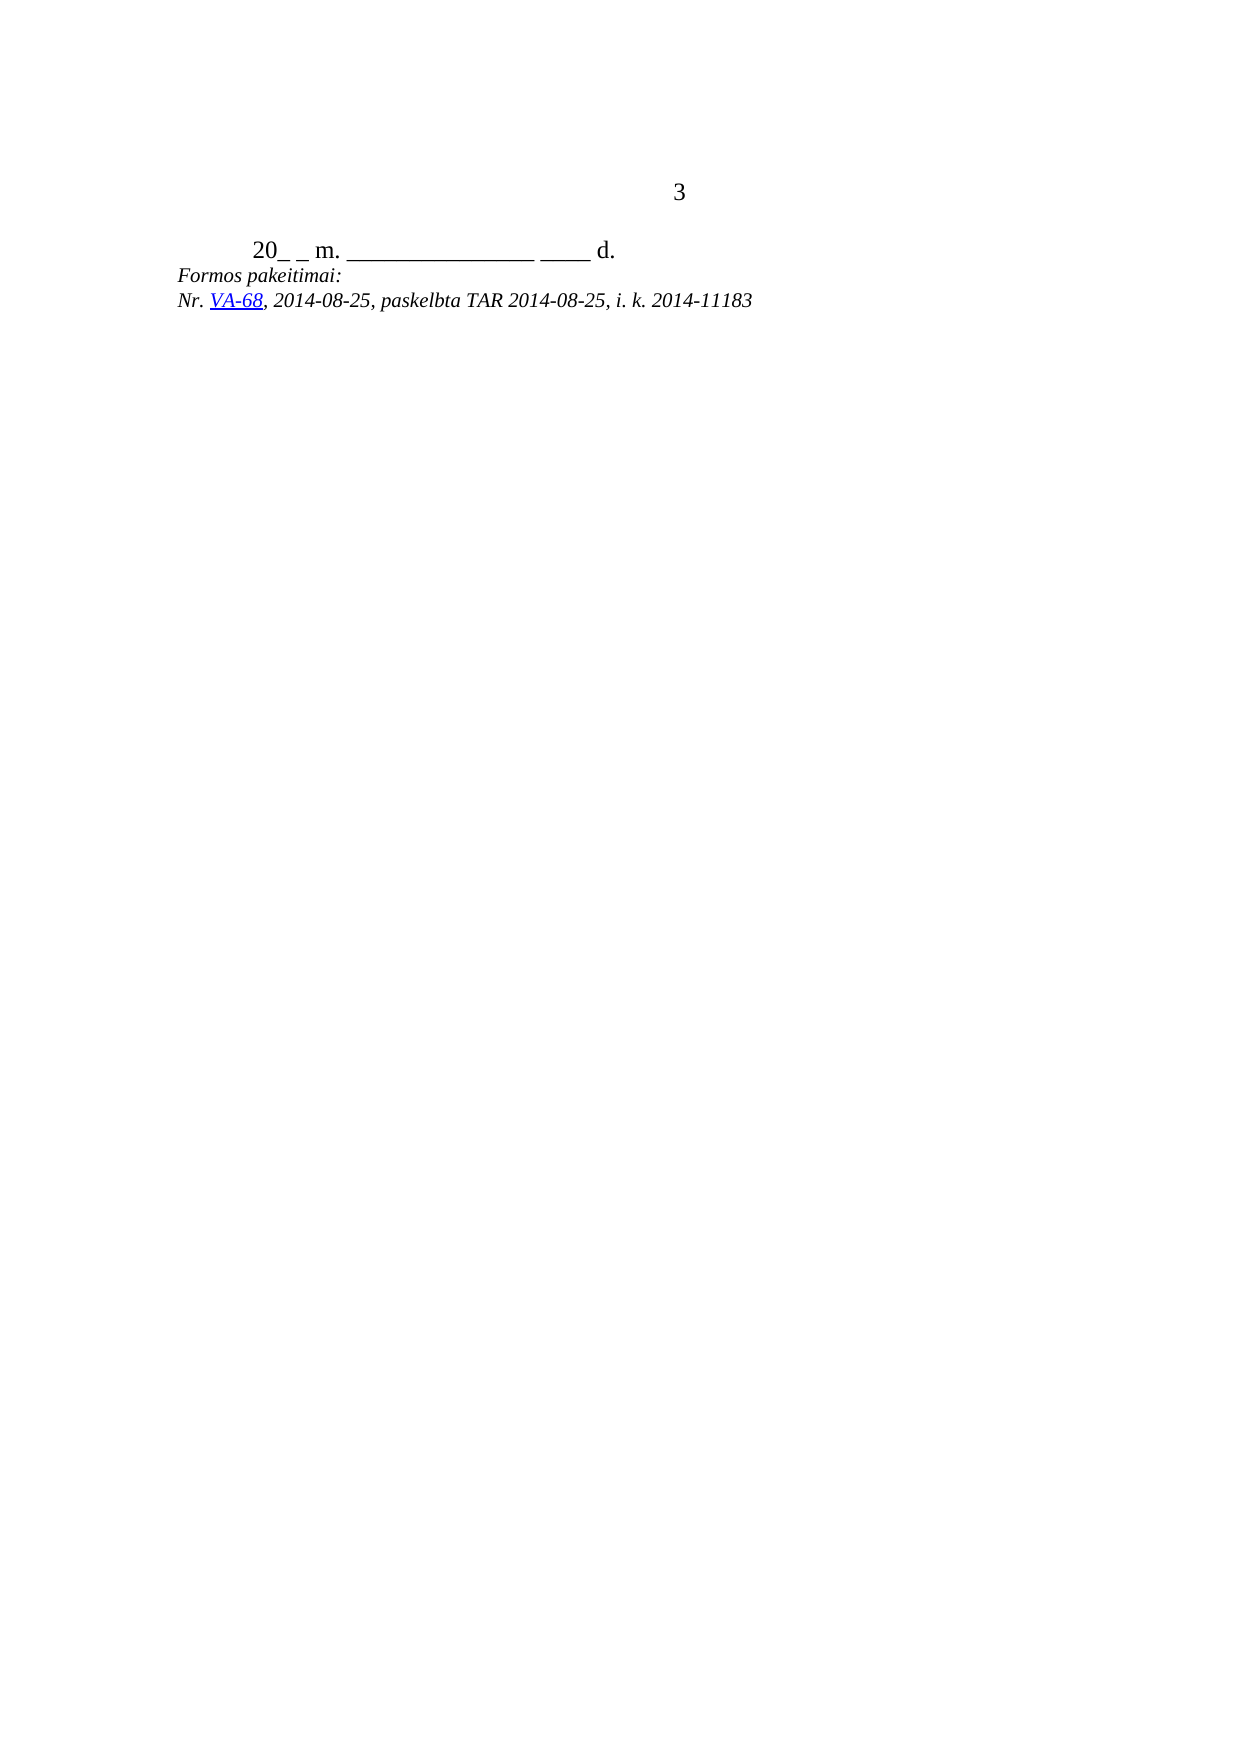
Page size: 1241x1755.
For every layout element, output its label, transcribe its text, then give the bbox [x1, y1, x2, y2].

text 20_ _ m. _______________ ____ d. [177, 235, 1181, 263]
text Nr. VA-68, 2014-08-25, paskelbta TAR 2014-08-25, i. k. 2014-11183 [177, 287, 1181, 312]
text Formos pakeitimai: [177, 263, 1181, 287]
